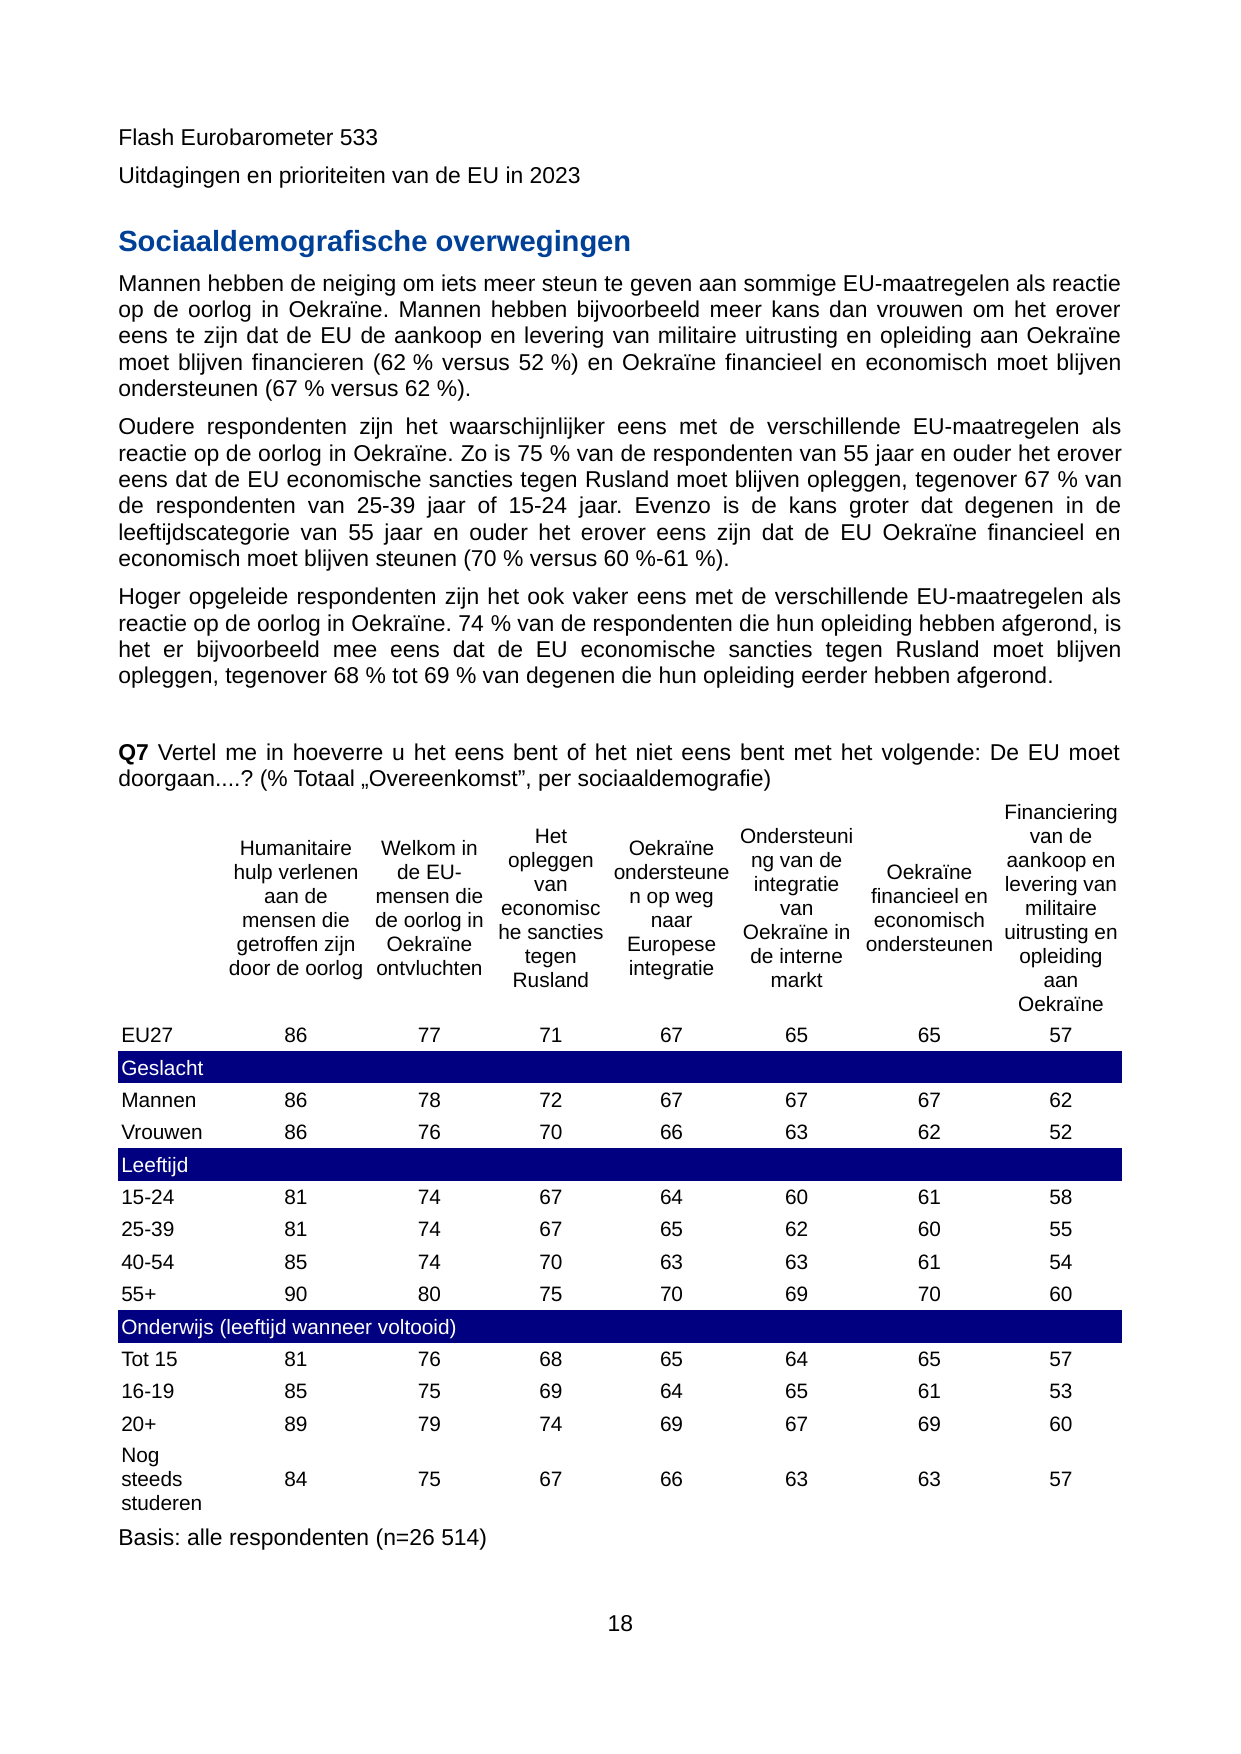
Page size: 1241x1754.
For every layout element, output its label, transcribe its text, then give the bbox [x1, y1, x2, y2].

table_cell 68 [493, 1343, 609, 1375]
table_cell 71 [493, 1019, 609, 1051]
table_cell [609, 1051, 734, 1083]
table_cell 60 [734, 1181, 859, 1213]
table_cell 20+ [118, 1408, 226, 1440]
table_cell 16-19 [118, 1375, 226, 1407]
table_cell 70 [609, 1278, 734, 1310]
text Sociaaldemografische overwegingen [118, 224, 1122, 258]
table_cell 62 [859, 1116, 999, 1148]
text Mannen hebben de neiging om iets meer steun te geven aan sommige EU-maatregelen als reactie op de oorlog in Oekraïne. Mannen hebben bijvoorbeeld meer kans dan vrouwen om het erover eens te zijn dat de EU de aankoop en levering van militaire uitrusting en opleiding aan Oekraïne moet blijven financieren (62 % versus 52 %) en Oekraïne financieel en economisch moet blijven ondersteunen (67 % versus 62 %). [118, 269, 1122, 401]
table_cell 64 [609, 1375, 734, 1407]
table_cell 57 [999, 1440, 1122, 1518]
table_header Oekraïne financieel en economisch ondersteunen [859, 797, 999, 1019]
table_cell 72 [493, 1084, 609, 1116]
table_cell [999, 1051, 1122, 1083]
table_cell 75 [493, 1278, 609, 1310]
table_cell 63 [734, 1246, 859, 1278]
table_cell 25-39 [118, 1213, 226, 1246]
table_cell 61 [859, 1375, 999, 1407]
table_header Oekraïne ondersteunen op weg naar Europese integratie [609, 797, 734, 1019]
table_cell 85 [226, 1375, 366, 1407]
text Basis: alle respondenten (n=26 514) [118, 1523, 1122, 1550]
table_cell 75 [366, 1375, 492, 1407]
table_cell 75 [366, 1440, 492, 1518]
table_cell 65 [609, 1343, 734, 1375]
table_cell Onderwijs (leeftijd wanneer voltooid) [118, 1310, 609, 1343]
table_cell 86 [226, 1116, 366, 1148]
table_cell 60 [999, 1278, 1122, 1310]
table_cell 65 [734, 1375, 859, 1407]
table_cell 76 [366, 1343, 492, 1375]
table_cell [859, 1051, 999, 1083]
table_cell [734, 1310, 859, 1343]
table_cell 61 [859, 1181, 999, 1213]
table_cell 55 [999, 1213, 1122, 1246]
table_cell 81 [226, 1213, 366, 1246]
text Oudere respondenten zijn het waarschijnlijker eens met de verschillende EU-maatregelen als reactie op de oorlog in Oekraïne. Zo is 75 % van de respondenten van 55 jaar en ouder het erover eens dat de EU economische sancties tegen Rusland moet blijven opleggen, tegenover 67 % van de respondenten van 25-39 jaar of 15-24 jaar. Evenzo is de kans groter dat degenen in de leeftijdscategorie van 55 jaar en ouder het erover eens zijn dat de EU Oekraïne financieel en economisch moet blijven steunen (70 % versus 60 %-61 %). [118, 413, 1122, 571]
table_cell 61 [859, 1246, 999, 1278]
table_cell 67 [859, 1084, 999, 1116]
table_cell 66 [609, 1116, 734, 1148]
table_cell 40-54 [118, 1246, 226, 1278]
table_cell 62 [734, 1213, 859, 1246]
table_cell Geslacht [118, 1051, 609, 1083]
table_header Financiering van de aankoop en levering van militaire uitrusting en opleiding aan Oekraïne [999, 797, 1122, 1019]
table_cell 69 [609, 1408, 734, 1440]
table_cell 54 [999, 1246, 1122, 1278]
table_cell 67 [609, 1019, 734, 1051]
table_cell [999, 1310, 1122, 1343]
table_cell 62 [999, 1084, 1122, 1116]
table_cell 67 [493, 1440, 609, 1518]
table_cell 67 [734, 1084, 859, 1116]
table_header Ondersteuning van de integratie van Oekraïne in de interne markt [734, 797, 859, 1019]
table_cell 63 [734, 1116, 859, 1148]
table_cell Mannen [118, 1084, 226, 1116]
table_cell [859, 1148, 999, 1181]
table_cell 65 [734, 1019, 859, 1051]
table_cell [609, 1310, 734, 1343]
table_cell 64 [734, 1343, 859, 1375]
table_cell 70 [493, 1246, 609, 1278]
table_cell 74 [366, 1246, 492, 1278]
table_cell [734, 1148, 859, 1181]
table_cell 67 [493, 1213, 609, 1246]
table_cell 57 [999, 1343, 1122, 1375]
table_cell 64 [609, 1181, 734, 1213]
table_cell 74 [366, 1181, 492, 1213]
table_cell 81 [226, 1181, 366, 1213]
text Hoger opgeleide respondenten zijn het ook vaker eens met de verschillende EU-maatregelen als reactie op de oorlog in Oekraïne. 74 % van de respondenten die hun opleiding hebben afgerond, is het er bijvoorbeeld mee eens dat de EU economische sancties tegen Rusland moet blijven opleggen, tegenover 68 % tot 69 % van degenen die hun opleiding eerder hebben afgerond. [118, 583, 1122, 688]
table_cell 66 [609, 1440, 734, 1518]
table_cell 74 [366, 1213, 492, 1246]
table_cell 63 [609, 1246, 734, 1278]
table_cell [734, 1051, 859, 1083]
table_cell 86 [226, 1019, 366, 1051]
table_cell EU27 [118, 1019, 226, 1051]
table_cell Vrouwen [118, 1116, 226, 1148]
table_cell 69 [493, 1375, 609, 1407]
table_cell 70 [493, 1116, 609, 1148]
text Q7 Vertel me in hoeverre u het eens bent of het niet eens bent met het volgende: De EU moet doorgaan....? (% Totaal „Overeenkomst”, per sociaaldemografie) [118, 739, 1122, 791]
table_cell 53 [999, 1375, 1122, 1407]
table_cell 65 [859, 1019, 999, 1051]
table_cell 58 [999, 1181, 1122, 1213]
table_cell 15-24 [118, 1181, 226, 1213]
table_cell 80 [366, 1278, 492, 1310]
table_cell 63 [859, 1440, 999, 1518]
table_cell 69 [734, 1278, 859, 1310]
table_cell Tot 15 [118, 1343, 226, 1375]
table_cell 85 [226, 1246, 366, 1278]
table_cell 52 [999, 1116, 1122, 1148]
table_cell 74 [493, 1408, 609, 1440]
table_cell 76 [366, 1116, 492, 1148]
table_cell 57 [999, 1019, 1122, 1051]
table_cell 65 [859, 1343, 999, 1375]
table_cell 70 [859, 1278, 999, 1310]
table_cell Nog steeds studeren [118, 1440, 226, 1518]
table_cell [609, 1148, 734, 1181]
table_cell 67 [493, 1181, 609, 1213]
table_cell 90 [226, 1278, 366, 1310]
table_cell 65 [609, 1213, 734, 1246]
table_cell 78 [366, 1084, 492, 1116]
table_cell [859, 1310, 999, 1343]
table_cell 86 [226, 1084, 366, 1116]
table_cell 69 [859, 1408, 999, 1440]
table_cell 60 [859, 1213, 999, 1246]
table_header Het opleggen van economische sancties tegen Rusland [493, 797, 609, 1019]
table_cell Leeftijd [118, 1148, 609, 1181]
table_cell 79 [366, 1408, 492, 1440]
table_cell 89 [226, 1408, 366, 1440]
table_cell 60 [999, 1408, 1122, 1440]
table_cell 77 [366, 1019, 492, 1051]
table_cell 55+ [118, 1278, 226, 1310]
table_cell 81 [226, 1343, 366, 1375]
table_cell 67 [734, 1408, 859, 1440]
table_cell 63 [734, 1440, 859, 1518]
table_cell 84 [226, 1440, 366, 1518]
table_header [118, 797, 226, 1019]
table_header Welkom in de EU-mensen die de oorlog in Oekraïne ontvluchten [366, 797, 492, 1019]
table_cell 67 [609, 1084, 734, 1116]
table_cell [999, 1148, 1122, 1181]
table_header Humanitaire hulp verlenen aan de mensen die getroffen zijn door de oorlog [226, 797, 366, 1019]
